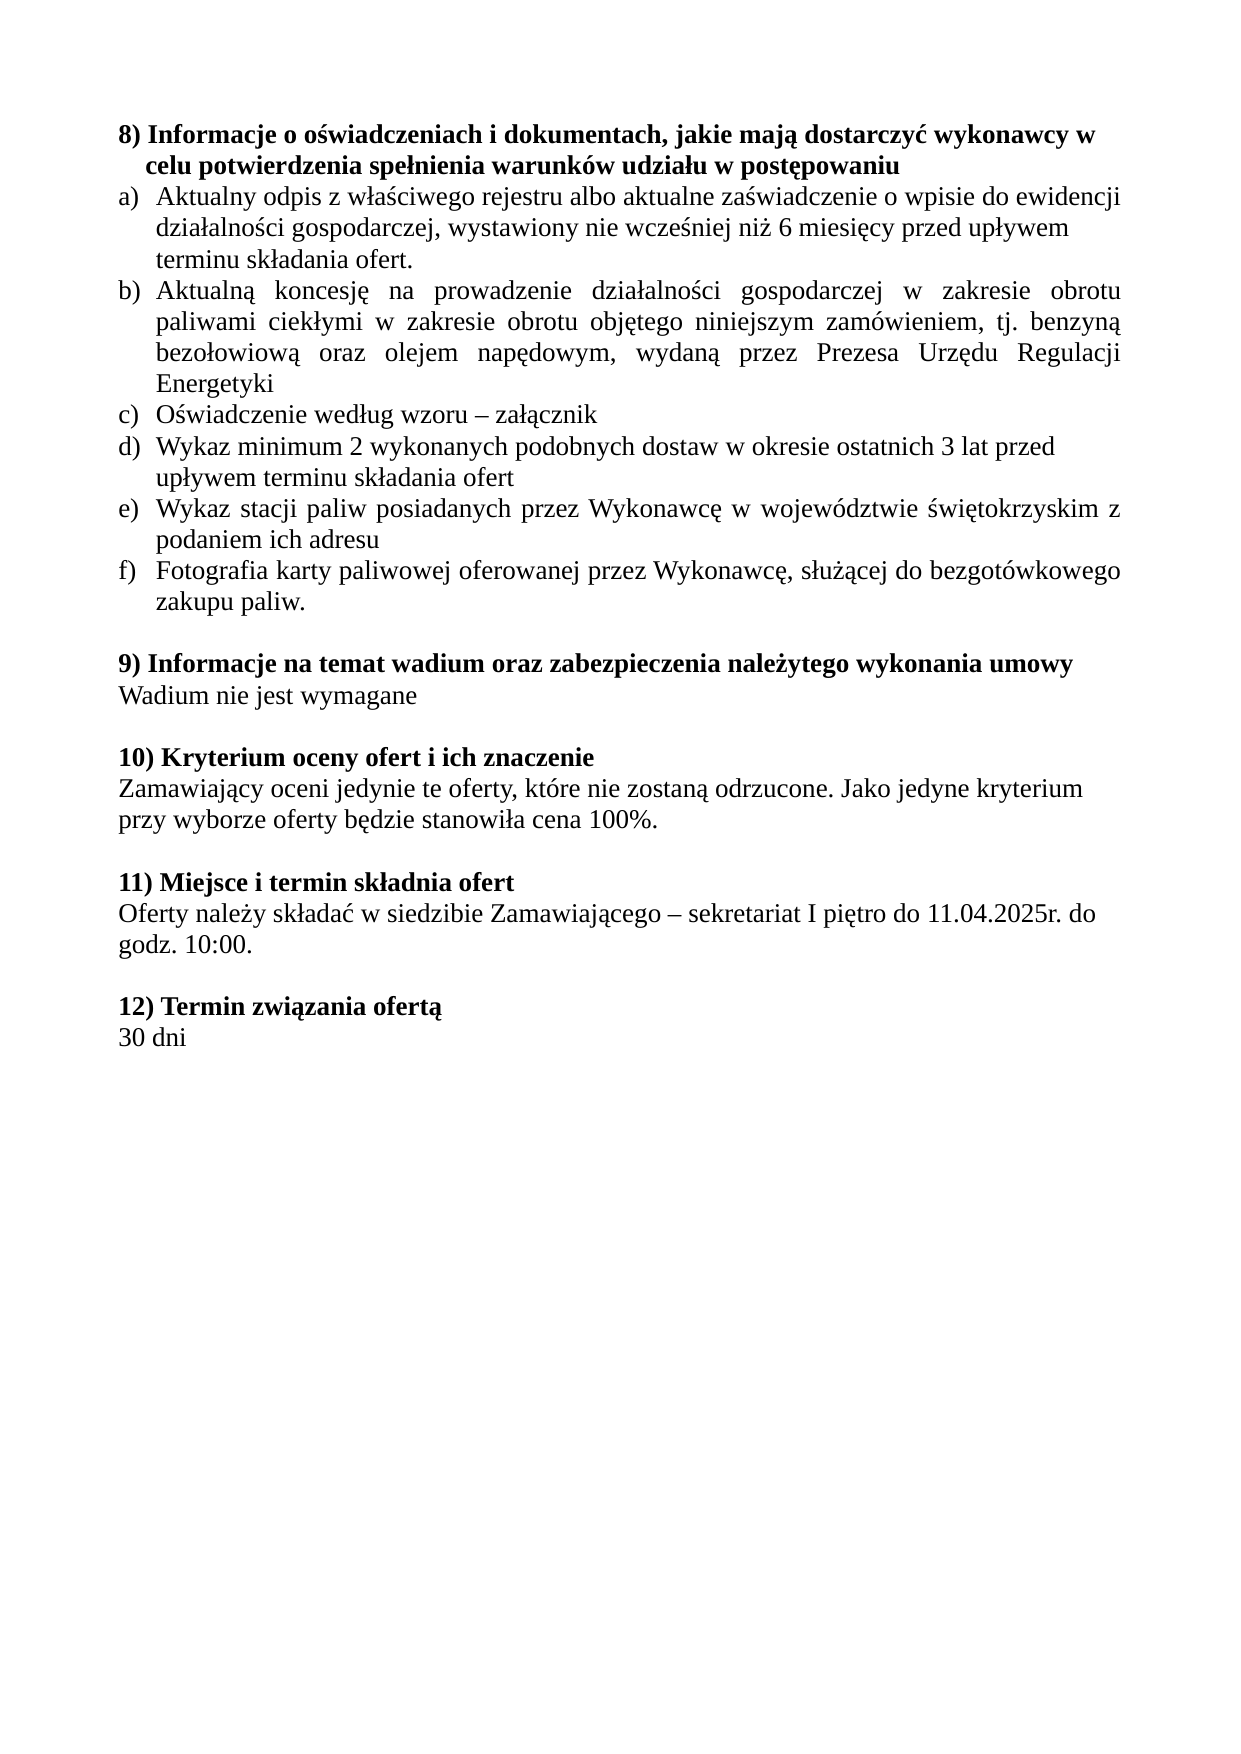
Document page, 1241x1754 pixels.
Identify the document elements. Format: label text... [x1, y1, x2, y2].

text 8) Informacje o oświadczeniach i dokumentach, jakie mają dostarczyć wykonawcy w [118, 118, 1122, 149]
text Wadium nie jest wymagane [118, 679, 1122, 710]
list Oświadczenie według wzoru – załącznik [118, 398, 1122, 429]
text Oferty należy składać w siedzibie Zamawiającego – sekretariat I piętro do 11.04.2025r. do [118, 897, 1122, 928]
text 30 dni [118, 1021, 1122, 1052]
list Wykaz stacji paliw posiadanych przez Wykonawcę w województwie świętokrzyskim z podaniem ich adresu [118, 492, 1122, 554]
list Wykaz minimum 2 wykonanych podobnych dostaw w okresie ostatnich 3 lat przed [118, 429, 1122, 461]
text 9) Informacje na temat wadium oraz zabezpieczenia należytego wykonania umowy [118, 648, 1122, 679]
list Aktualną koncesję na prowadzenie działalności gospodarczej w zakresie obrotu paliwami ciekłymi w zakresie obrotu objętego niniejszym zamówieniem, tj. benzyną bezołowiową oraz olejem napędowym, wydaną przez Prezesa Urzędu Regulacji Energetyki [118, 274, 1122, 398]
text Zamawiający oceni jedynie te oferty, które nie zostaną odrzucone. Jako jedyne kryterium przy wyborze oferty będzie stanowiła cena 100%. [118, 772, 1122, 834]
text celu potwierdzenia spełnienia warunków udziału w postępowaniu [118, 149, 1122, 180]
list Fotografia karty paliwowej oferowanej przez Wykonawcę, służącej do bezgotówkowego zakupu paliw. [118, 554, 1122, 616]
text godz. 10:00. [118, 928, 1122, 959]
list Aktualny odpis z właściwego rejestru albo aktualne zaświadczenie o wpisie do ewidencji działalności gospodarczej, wystawiony nie wcześniej niż 6 miesięcy przed upływem terminu składania ofert. [118, 180, 1122, 274]
text 10) Kryterium oceny ofert i ich znaczenie [118, 741, 1122, 772]
text 12) Termin związania ofertą [118, 990, 1122, 1021]
text 11) Miejsce i termin składnia ofert [118, 866, 1122, 897]
list upływem terminu składania ofert [118, 461, 1122, 492]
